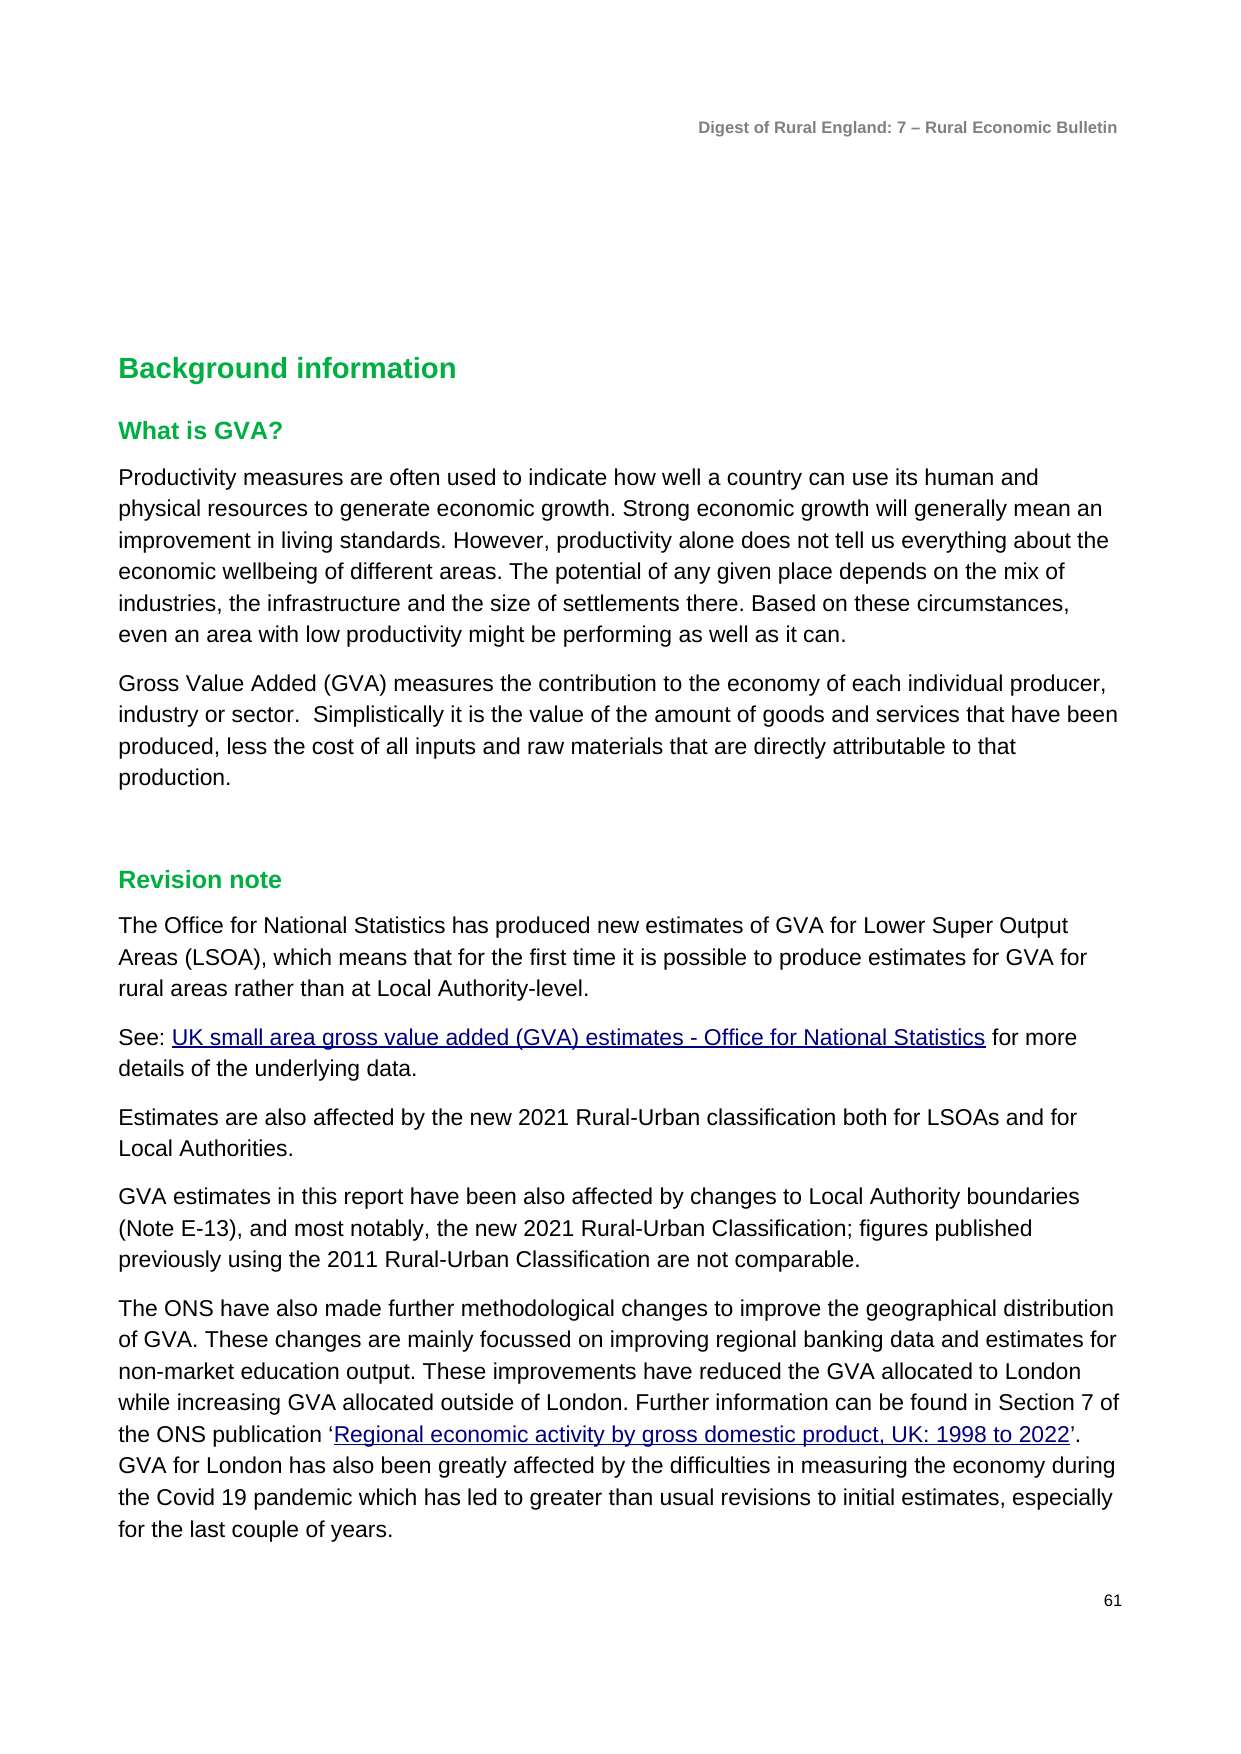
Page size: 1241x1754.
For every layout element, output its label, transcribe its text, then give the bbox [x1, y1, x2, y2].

text Gross Value Added (GVA) measures the contribution to the economy of each individual producer, industry or sector. Simplistically it is the value of the amount of goods and services that have been produced, less the cost of all inputs and raw materials that are directly attributable to that production. [118, 669, 1122, 791]
text Productivity measures are often used to indicate how well a country can use its human and physical resources to generate economic growth. Strong economic growth will generally mean an improvement in living standards. However, productivity alone does not tell us everything about the economic wellbeing of different areas. The potential of any given place depends on the mix of industries, the infrastructure and the size of settlements there. Based on these circumstances, even an area with low productivity might be performing as well as it can. [118, 463, 1122, 648]
text GVA estimates in this report have been also affected by changes to Local Authority boundaries (Note E-13), and most notably, the new 2021 Rural-Urban Classification; figures published previously using the 2011 Rural-Urban Classification are not comparable. [118, 1183, 1122, 1273]
text The Office for National Statistics has produced new estimates of GVA for Lower Super Output Areas (LSOA), which means that for the first time it is possible to produce estimates for GVA for rural areas rather than at Local Authority-level. [118, 912, 1122, 1002]
text Estimates are also affected by the new 2021 Rural-Urban classification both for LSOAs and for Local Authorities. [118, 1103, 1122, 1161]
subtitle Background information [118, 351, 1122, 385]
subtitle What is GVA? [118, 416, 1122, 445]
text See: UK small area gross value added (GVA) estimates - Office for National Statistics for more details of the underlying data. [118, 1024, 1122, 1082]
text The ONS have also made further methodological changes to improve the geographical distribution of GVA. These changes are mainly focussed on improving regional banking data and estimates for non-market education output. These improvements have reduced the GVA allocated to London while increasing GVA allocated outside of London. Further information can be found in Section 7 of the ONS publication ‘Regional economic activity by gross domestic product, UK: 1998 to 2022’. GVA for London has also been greatly affected by the difficulties in measuring the economy during the Covid 19 pandemic which has led to greater than usual revisions to initial estimates, especially for the last couple of years. [118, 1294, 1122, 1542]
subtitle Revision note [118, 865, 1122, 894]
